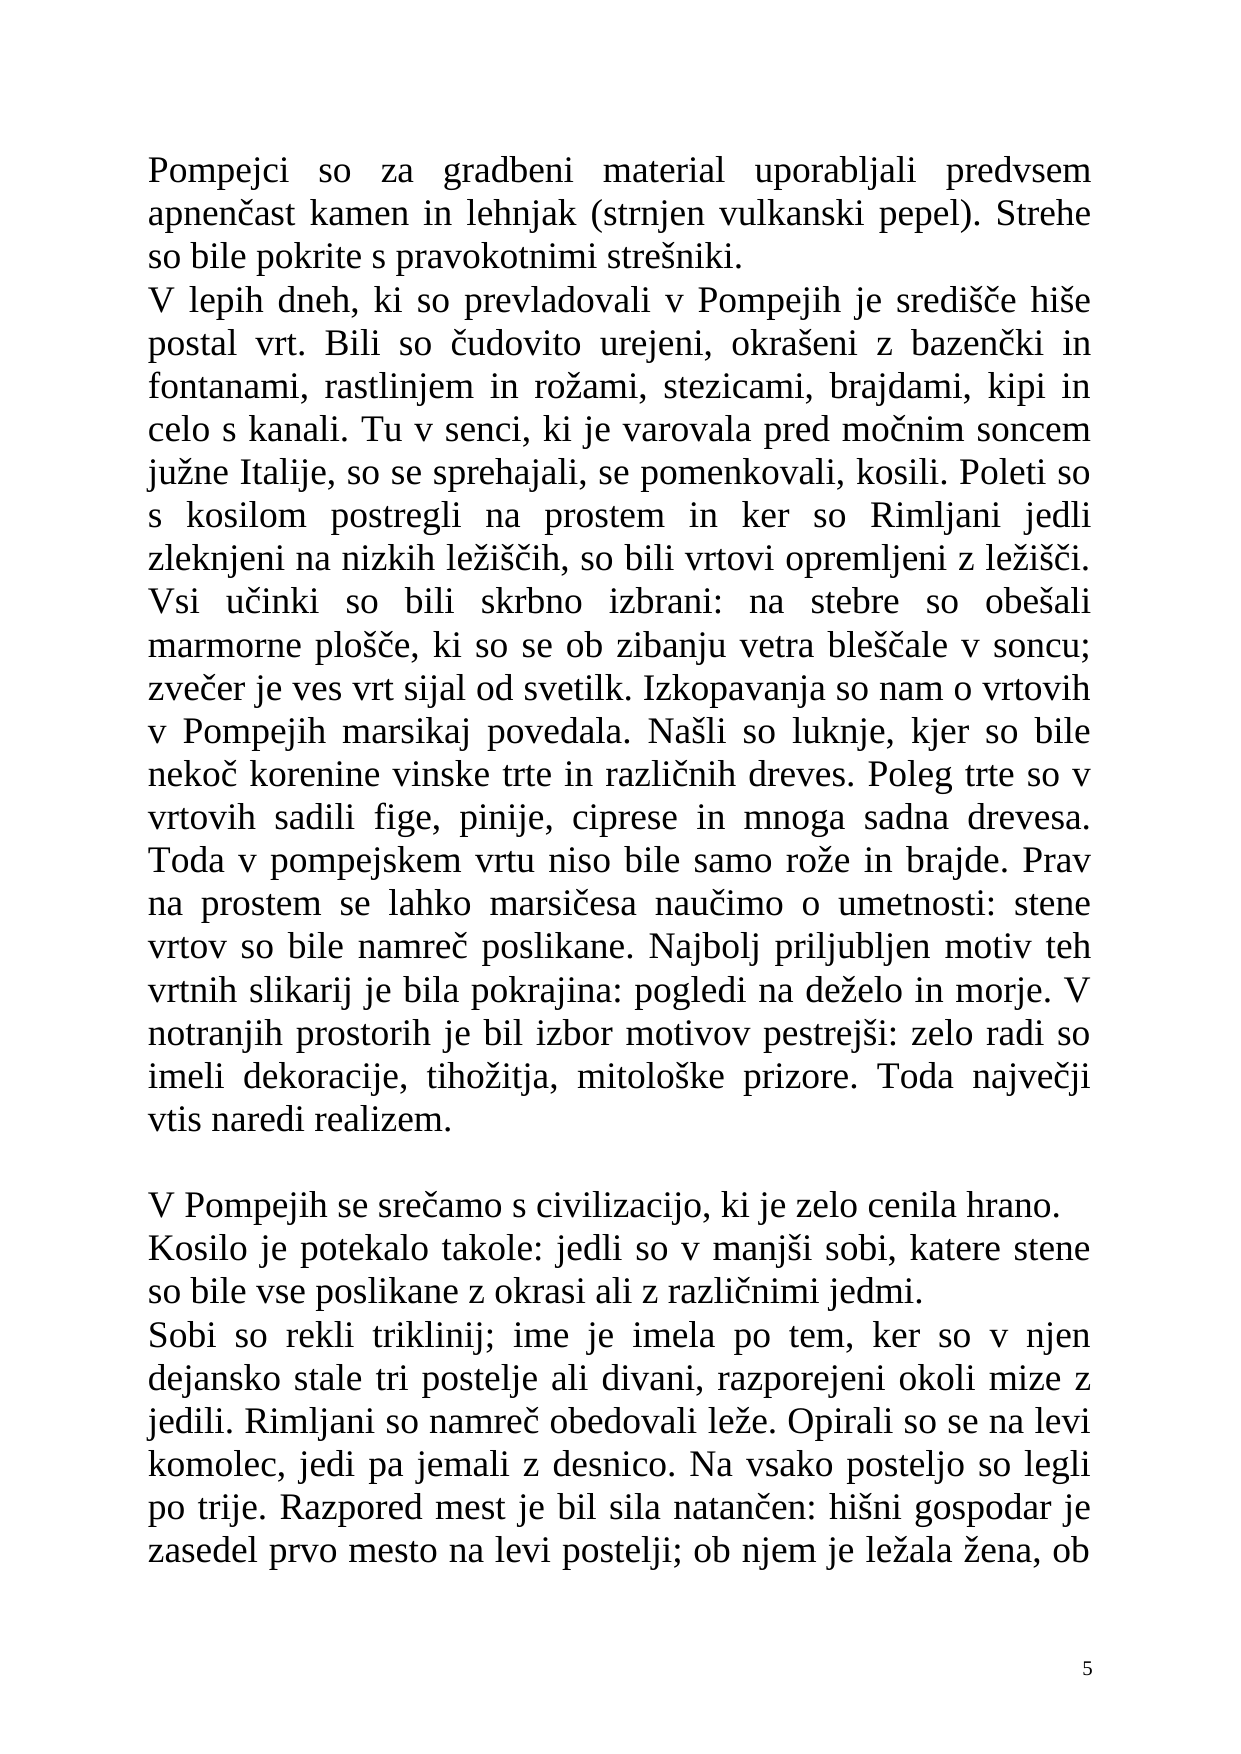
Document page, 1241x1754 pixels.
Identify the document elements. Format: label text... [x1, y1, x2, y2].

text Sobi so rekli triklinij; ime je imela po tem, ker so v njen dejansko stale tri postelje ali divani, razporejeni okoli mize z jedili. Rimljani so namreč obedovali leže. Opirali so se na levi komolec, jedi pa jemali z desnico. Na vsako posteljo so legli po trije. Razpored mest je bil sila natančen: hišni gospodar je zasedel prvo mesto na levi postelji; ob njem je ležala žena, ob [148, 1312, 1093, 1571]
text Kosilo je potekalo takole: jedli so v manjši sobi, katere stene so bile vse poslikane z okrasi ali z različnimi jedmi. [148, 1226, 1093, 1312]
text V lepih dneh, ki so prevladovali v Pompejih je središče hiše postal vrt. Bili so čudovito urejeni, okrašeni z bazenčki in fontanami, rastlinjem in rožami, stezicami, brajdami, kipi in celo s kanali. Tu v senci, ki je varovala pred močnim soncem južne Italije, so se sprehajali, se pomenkovali, kosili. Poleti so s kosilom postregli na prostem in ker so Rimljani jedli zleknjeni na nizkih ležiščih, so bili vrtovi opremljeni z ležišči. Vsi učinki so bili skrbno izbrani: na stebre so obešali marmorne plošče, ki so se ob zibanju vetra bleščale v soncu; zvečer je ves vrt sijal od svetilk. Izkopavanja so nam o vrtovih v Pompejih marsikaj povedala. Našli so luknje, kjer so bile nekoč korenine vinske trte in različnih dreves. Poleg trte so v vrtovih sadili fige, pinije, ciprese in mnoga sadna drevesa. Toda v pompejskem vrtu niso bile samo rože in brajde. Prav na prostem se lahko marsičesa naučimo o umetnosti: stene vrtov so bile namreč poslikane. Najbolj priljubljen motiv teh vrtnih slikarij je bila pokrajina: pogledi na deželo in morje. V notranjih prostorih je bil izbor motivov pestrejši: zelo radi so imeli dekoracije, tihožitja, mitološke prizore. Toda največji vtis naredi realizem. [148, 277, 1093, 1139]
text Pompejci so za gradbeni material uporabljali predvsem apnenčast kamen in lehnjak (strnjen vulkanski pepel). Strehe so bile pokrite s pravokotnimi strešniki. [148, 148, 1093, 277]
text V Pompejih se srečamo s civilizacijo, ki je zelo cenila hrano. [148, 1183, 1093, 1226]
